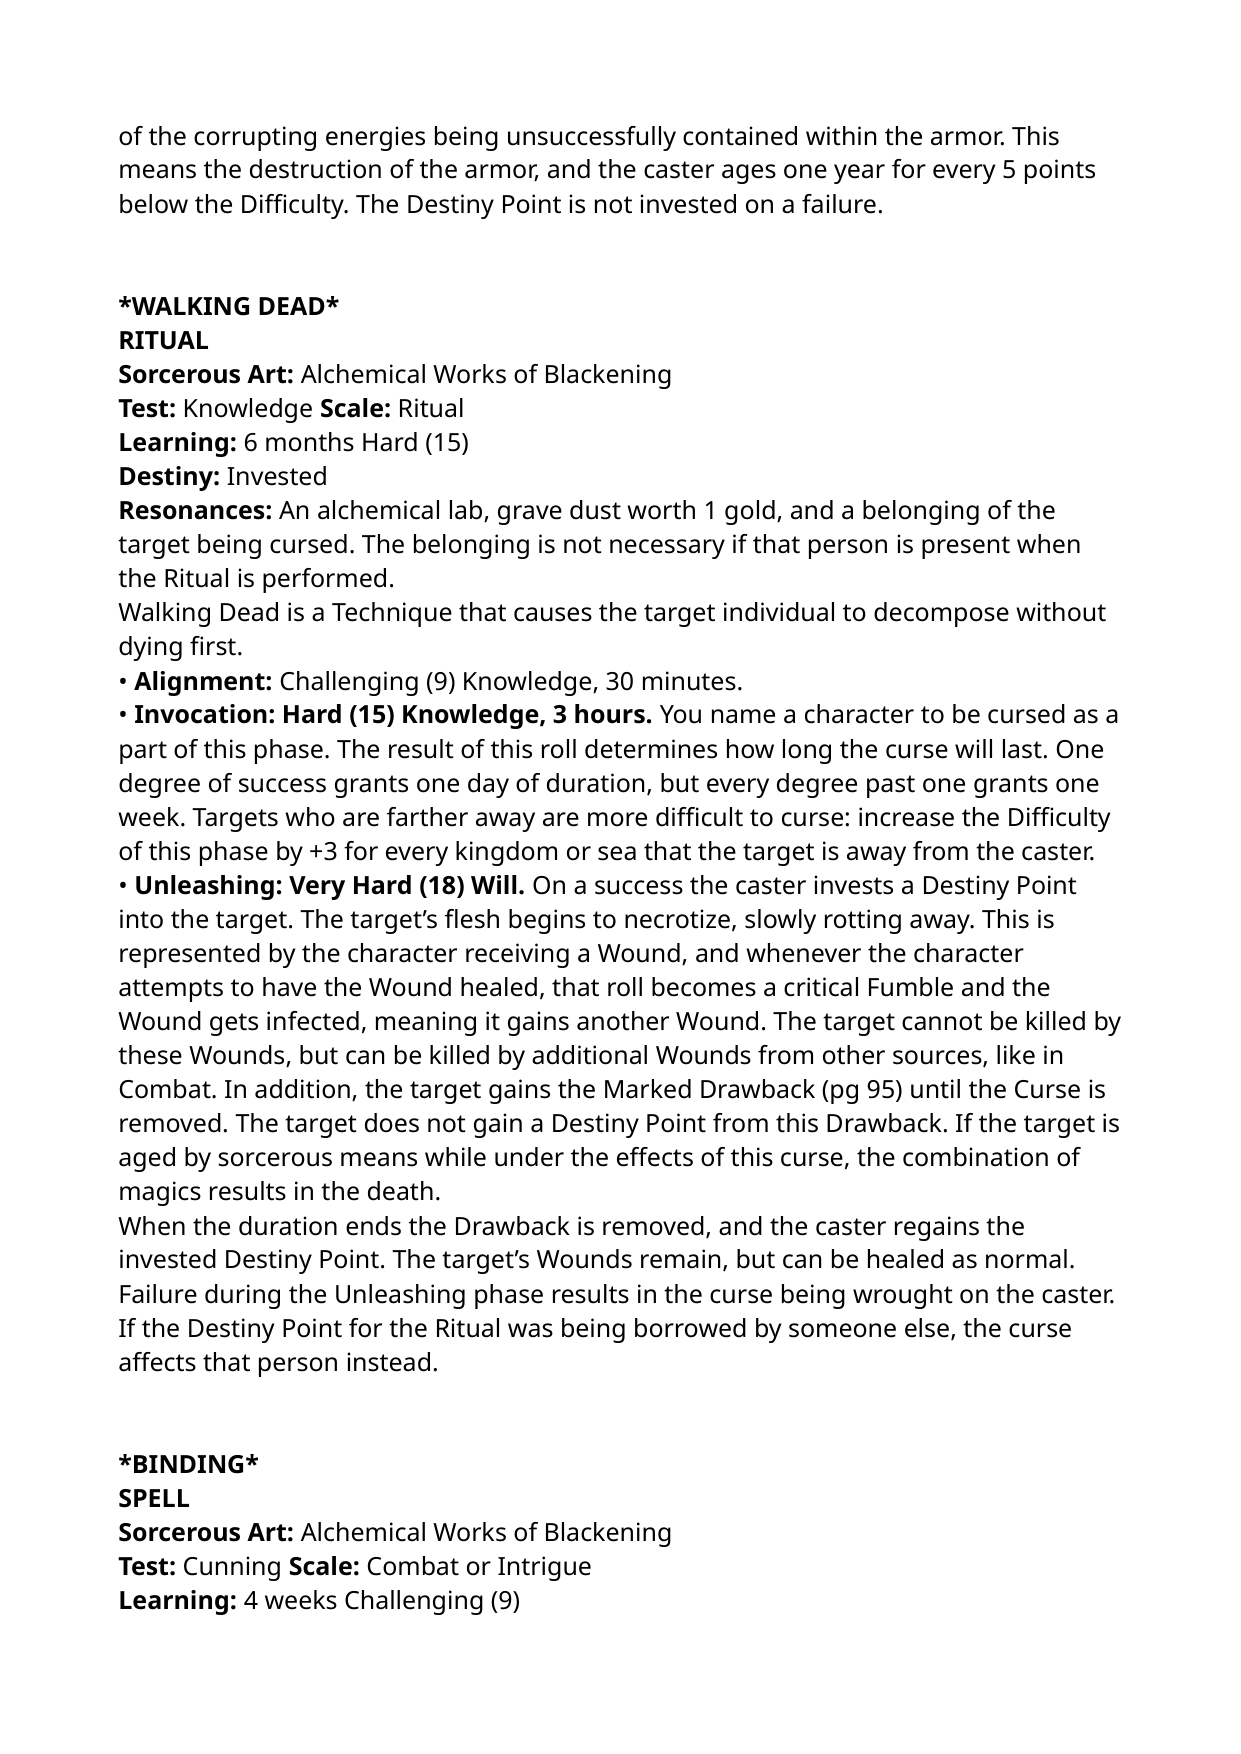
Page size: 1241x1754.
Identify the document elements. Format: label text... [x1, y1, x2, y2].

text of the corrupting energies being unsuccessfully contained within the armor. This means the destruction of the armor, and the caster ages one year for every 5 points below the Difficulty. The Destiny Point is not invested on a failure. *WALKING DEAD* RITUAL Sorcerous Art: Alchemical Works of Blackening Test: Knowledge Scale: Ritual Learning: 6 months Hard (15) Destiny: Invested Resonances: An alchemical lab, grave dust worth 1 gold, and a belonging of the target being cursed. The belonging is not necessary if that person is present when the Ritual is performed. Walking Dead is a Technique that causes the target individual to decompose without dying first. • Alignment: Challenging (9) Knowledge, 30 minutes. • Invocation: Hard (15) Knowledge, 3 hours. You name a character to be cursed as a part of this phase. The result of this roll determines how long the curse will last. One degree of success grants one day of duration, but every degree past one grants one week. Targets who are farther away are more difficult to curse: increase the Difficulty of this phase by +3 for every kingdom or sea that the target is away from the caster. • Unleashing: Very Hard (18) Will. On a success the caster invests a Destiny Point into the target. The target’s flesh begins to necrotize, slowly rotting away. This is represented by the character receiving a Wound, and whenever the character attempts to have the Wound healed, that roll becomes a critical Fumble and the Wound gets infected, meaning it gains another Wound. The target cannot be killed by these Wounds, but can be killed by additional Wounds from other sources, like in Combat. In addition, the target gains the Marked Drawback (pg 95) until the Curse is removed. The target does not gain a Destiny Point from this Drawback. If the target is aged by sorcerous means while under the effects of this curse, the combination of magics results in the death. When the duration ends the Drawback is removed, and the caster regains the invested Destiny Point. The target’s Wounds remain, but can be healed as normal. Failure during the Unleashing phase results in the curse being wrought on the caster. If the Destiny Point for the Ritual was being borrowed by someone else, the curse affects that person instead. *BINDING* SPELL Sorcerous Art: Alchemical Works of Blackening Test: Cunning Scale: Combat or Intrigue Learning: 4 weeks Challenging (9) [118, 118, 1122, 1617]
